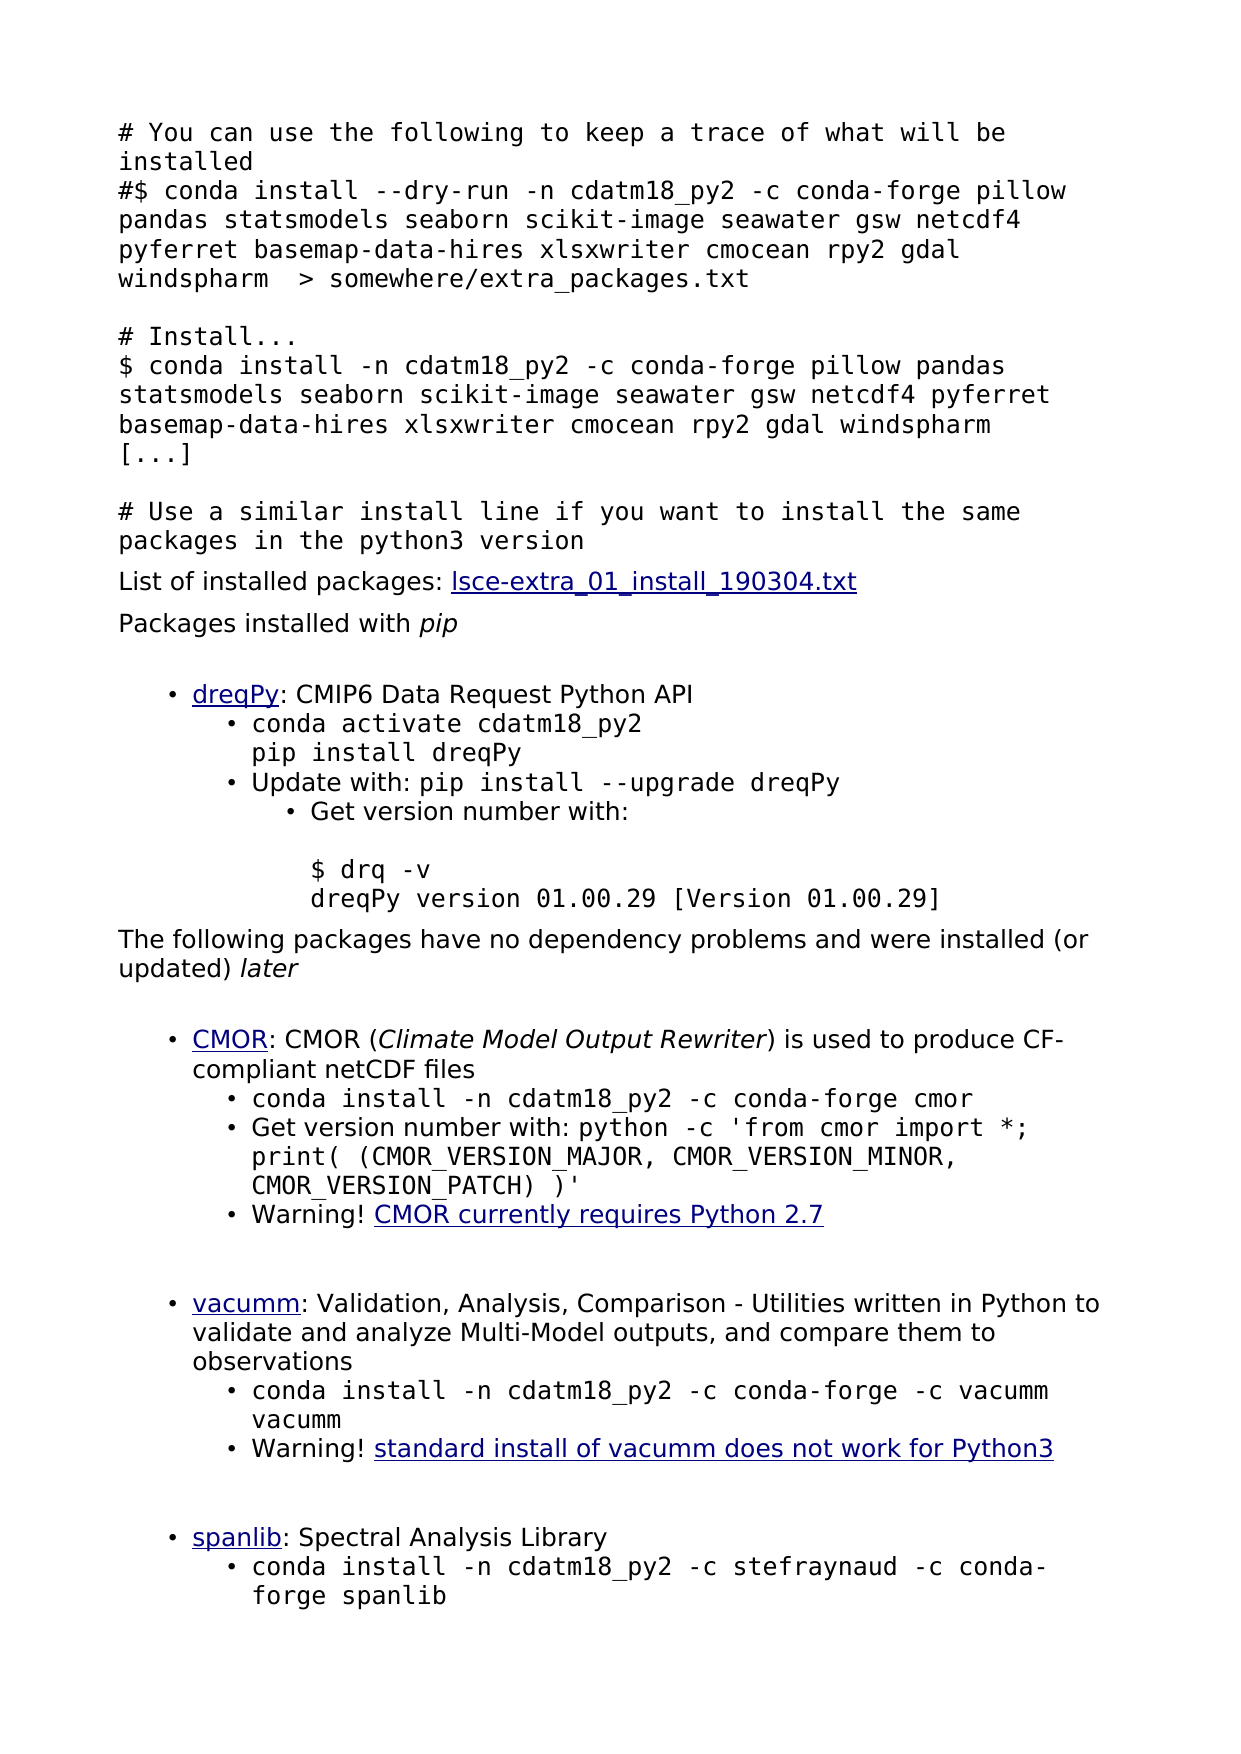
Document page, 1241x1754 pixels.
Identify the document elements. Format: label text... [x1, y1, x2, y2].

text # You can use the following to keep a trace of what will be installed #$ conda install --dry-run -n cdatm18_py2 -c conda-forge pillow pandas statsmodels seaborn scikit-image seawater gsw netcdf4 pyferret basemap-data-hires xlsxwriter cmocean rpy2 gdal windspharm > somewhere/extra_packages.txt # Install... $ conda install -n cdatm18_py2 -c conda-forge pillow pandas statsmodels seaborn scikit-image seawater gsw netcdf4 pyferret basemap-data-hires xlsxwriter cmocean rpy2 gdal windspharm [...] # Use a similar install line if you want to install the same packages in the python3 version [118, 118, 1122, 556]
list Warning! CMOR currently requires Python 2.7 [236, 1201, 1122, 1230]
list spanlib: Spectral Analysis Library [177, 1523, 1122, 1552]
list conda install -n cdatm18_py2 -c conda-forge -c vacumm vacumm [236, 1376, 1122, 1434]
list conda install -n cdatm18_py2 -c stefraynaud -c conda-forge spanlib [236, 1552, 1122, 1610]
list conda activate cdatm18_py2 pip install dreqPy [236, 709, 1122, 768]
list $ drq -v dreqPy version 01.00.29 [Version 01.00.29] [295, 855, 1122, 913]
text The following packages have no dependency problems and were installed (or updated) later [118, 925, 1122, 984]
list Get version number with: [295, 797, 1122, 855]
list CMOR: CMOR (Climate Model Output Rewriter) is used to produce CF-compliant netCDF files [177, 1026, 1122, 1084]
list vacumm: Validation, Analysis, Comparison - Utilities written in Python to validate and analyze Multi-Model outputs, and compare them to observations [177, 1289, 1122, 1376]
list Update with: pip install --upgrade dreqPy [236, 768, 1122, 797]
list Get version number with: python -c 'from cmor import *; print( (CMOR_VERSION_MAJOR, CMOR_VERSION_MINOR, CMOR_VERSION_PATCH) )' [236, 1113, 1122, 1201]
text Packages installed with pip [118, 609, 1122, 638]
list Warning! standard install of vacumm does not work for Python3 [236, 1434, 1122, 1464]
list conda install -n cdatm18_py2 -c conda-forge cmor [236, 1084, 1122, 1113]
text List of installed packages: lsce-extra_01_install_190304.txt [118, 567, 1122, 597]
list dreqPy: CMIP6 Data Request Python API [177, 680, 1122, 709]
